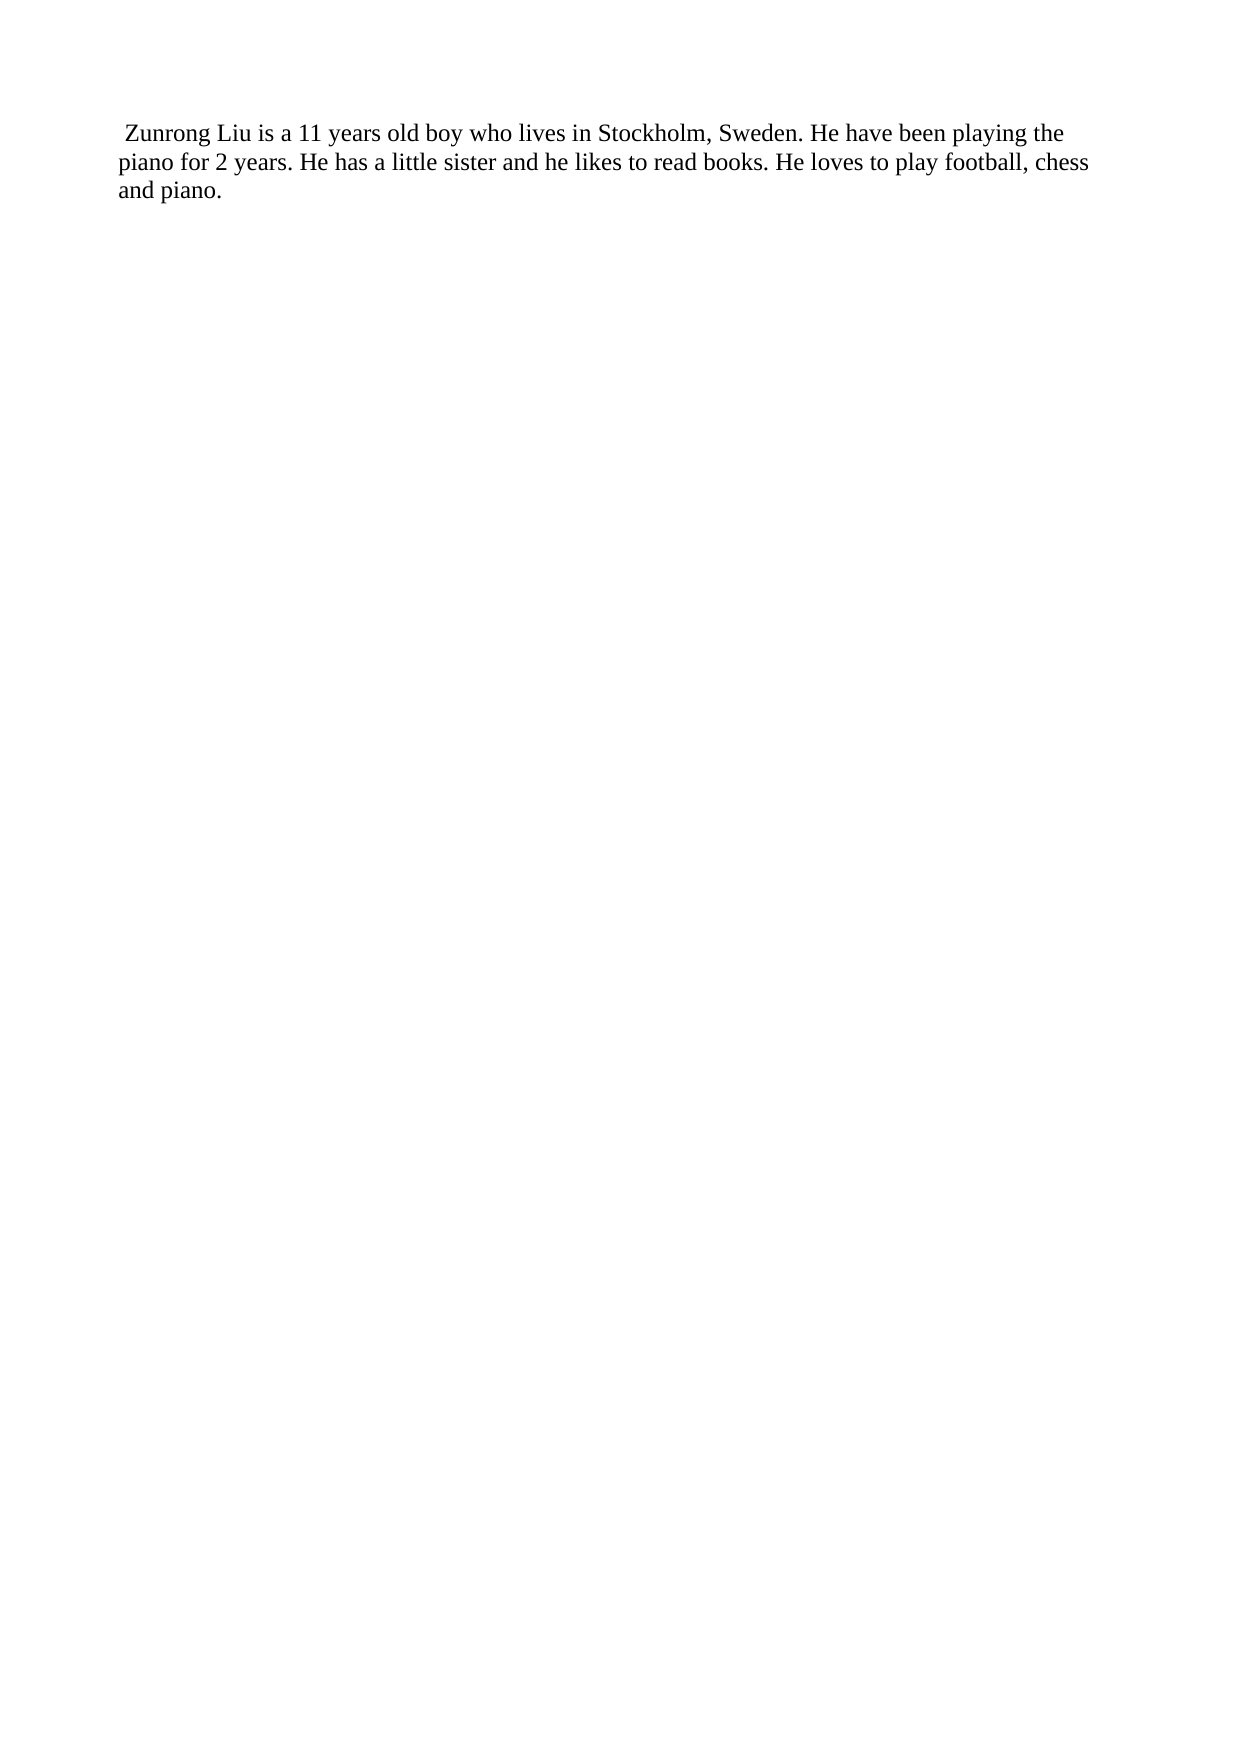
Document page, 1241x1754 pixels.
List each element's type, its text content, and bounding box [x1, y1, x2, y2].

text Zunrong Liu is a 11 years old boy who lives in Stockholm, Sweden. He have been playing the piano for 2 years. He has a little sister and he likes to read books. He loves to play football, chess and piano. [118, 118, 1122, 204]
